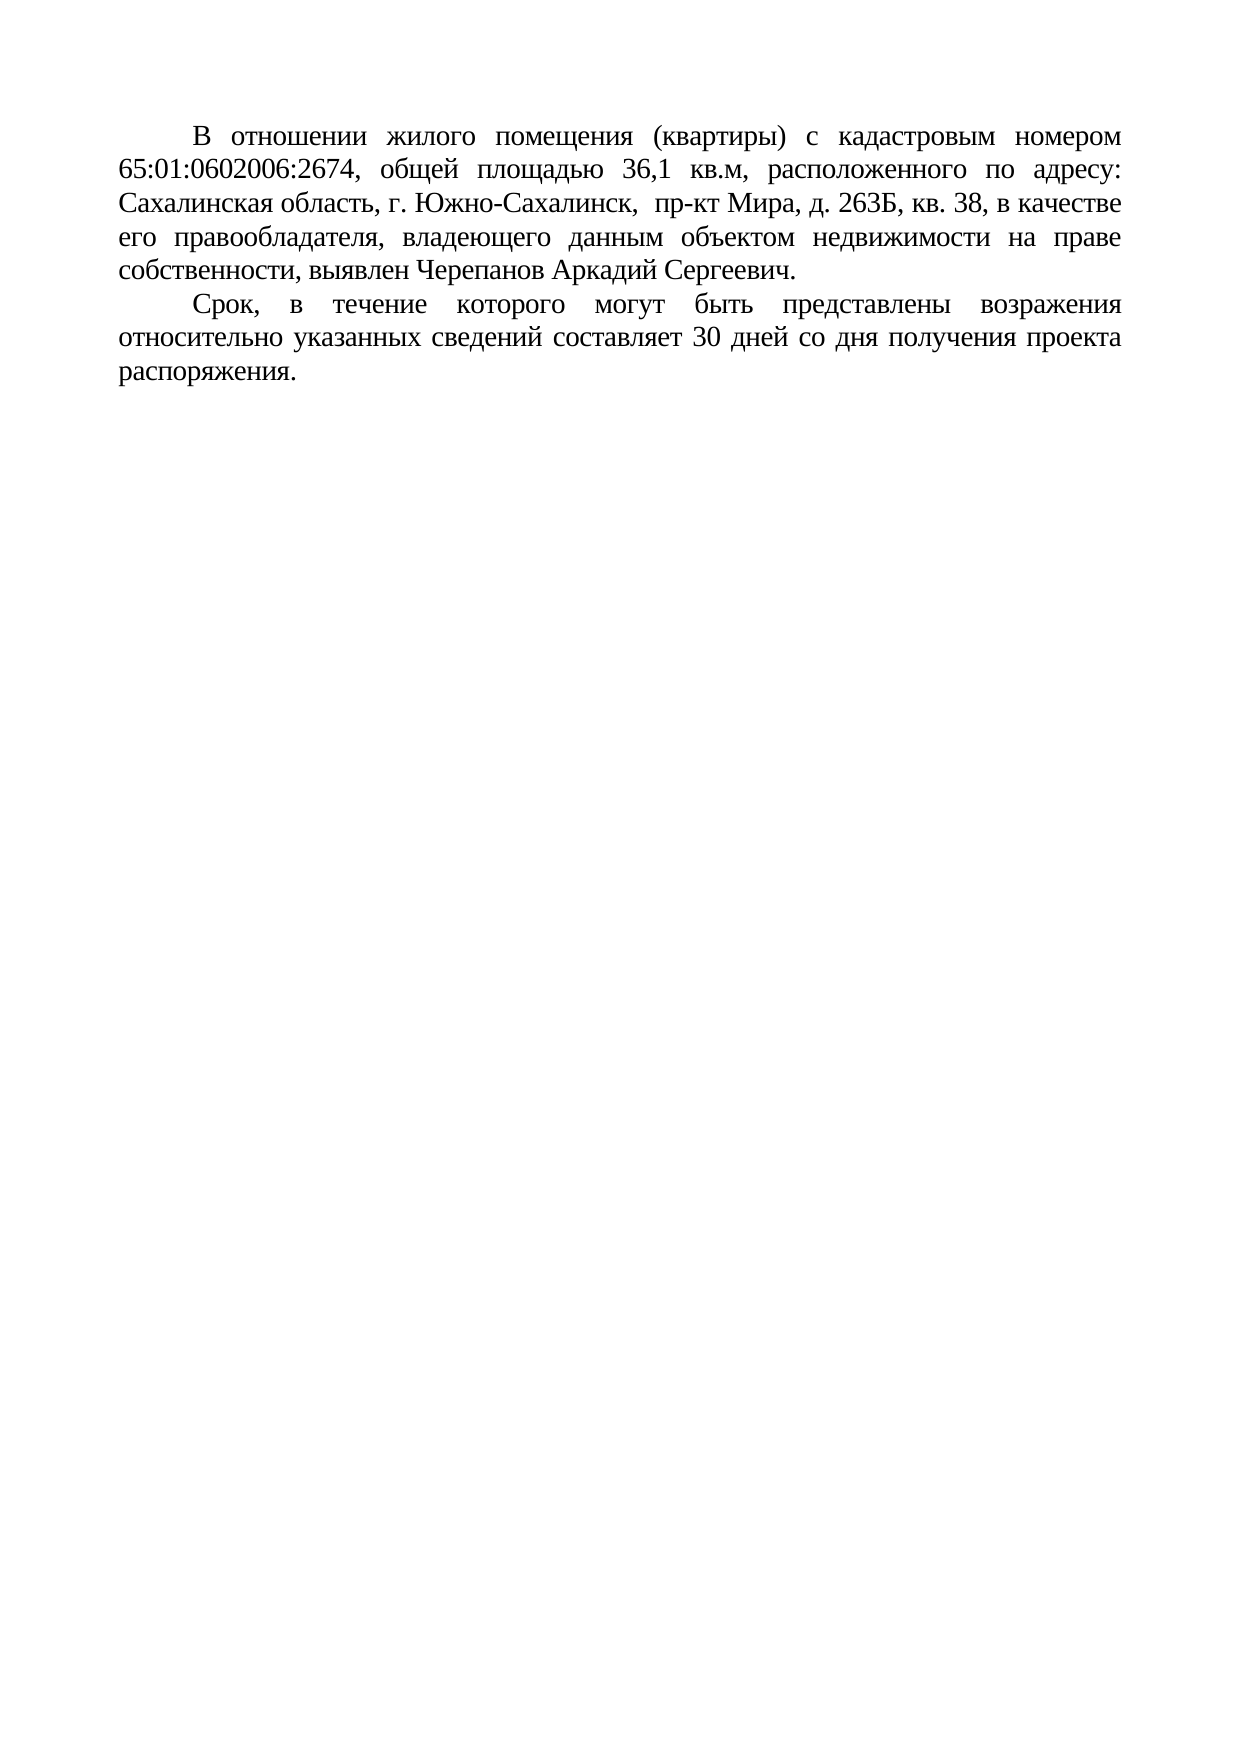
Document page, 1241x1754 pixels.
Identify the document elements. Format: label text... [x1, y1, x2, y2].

text Срок, в течение которого могут быть представлены возражения относительно указанных сведений составляет 30 дней со дня получения проекта распоряжения. [118, 286, 1122, 386]
text В отношении жилого помещения (квартиры) с кадастровым номером 65:01:0602006:2674, общей площадью 36,1 кв.м, расположенного по адресу: Сахалинская область, г. Южно-Сахалинск, пр-кт Мира, д. 263Б, кв. 38, в качестве его правообладателя, владеющего данным объектом недвижимости на праве собственности, выявлен Черепанов Аркадий Сергеевич. [118, 118, 1122, 286]
